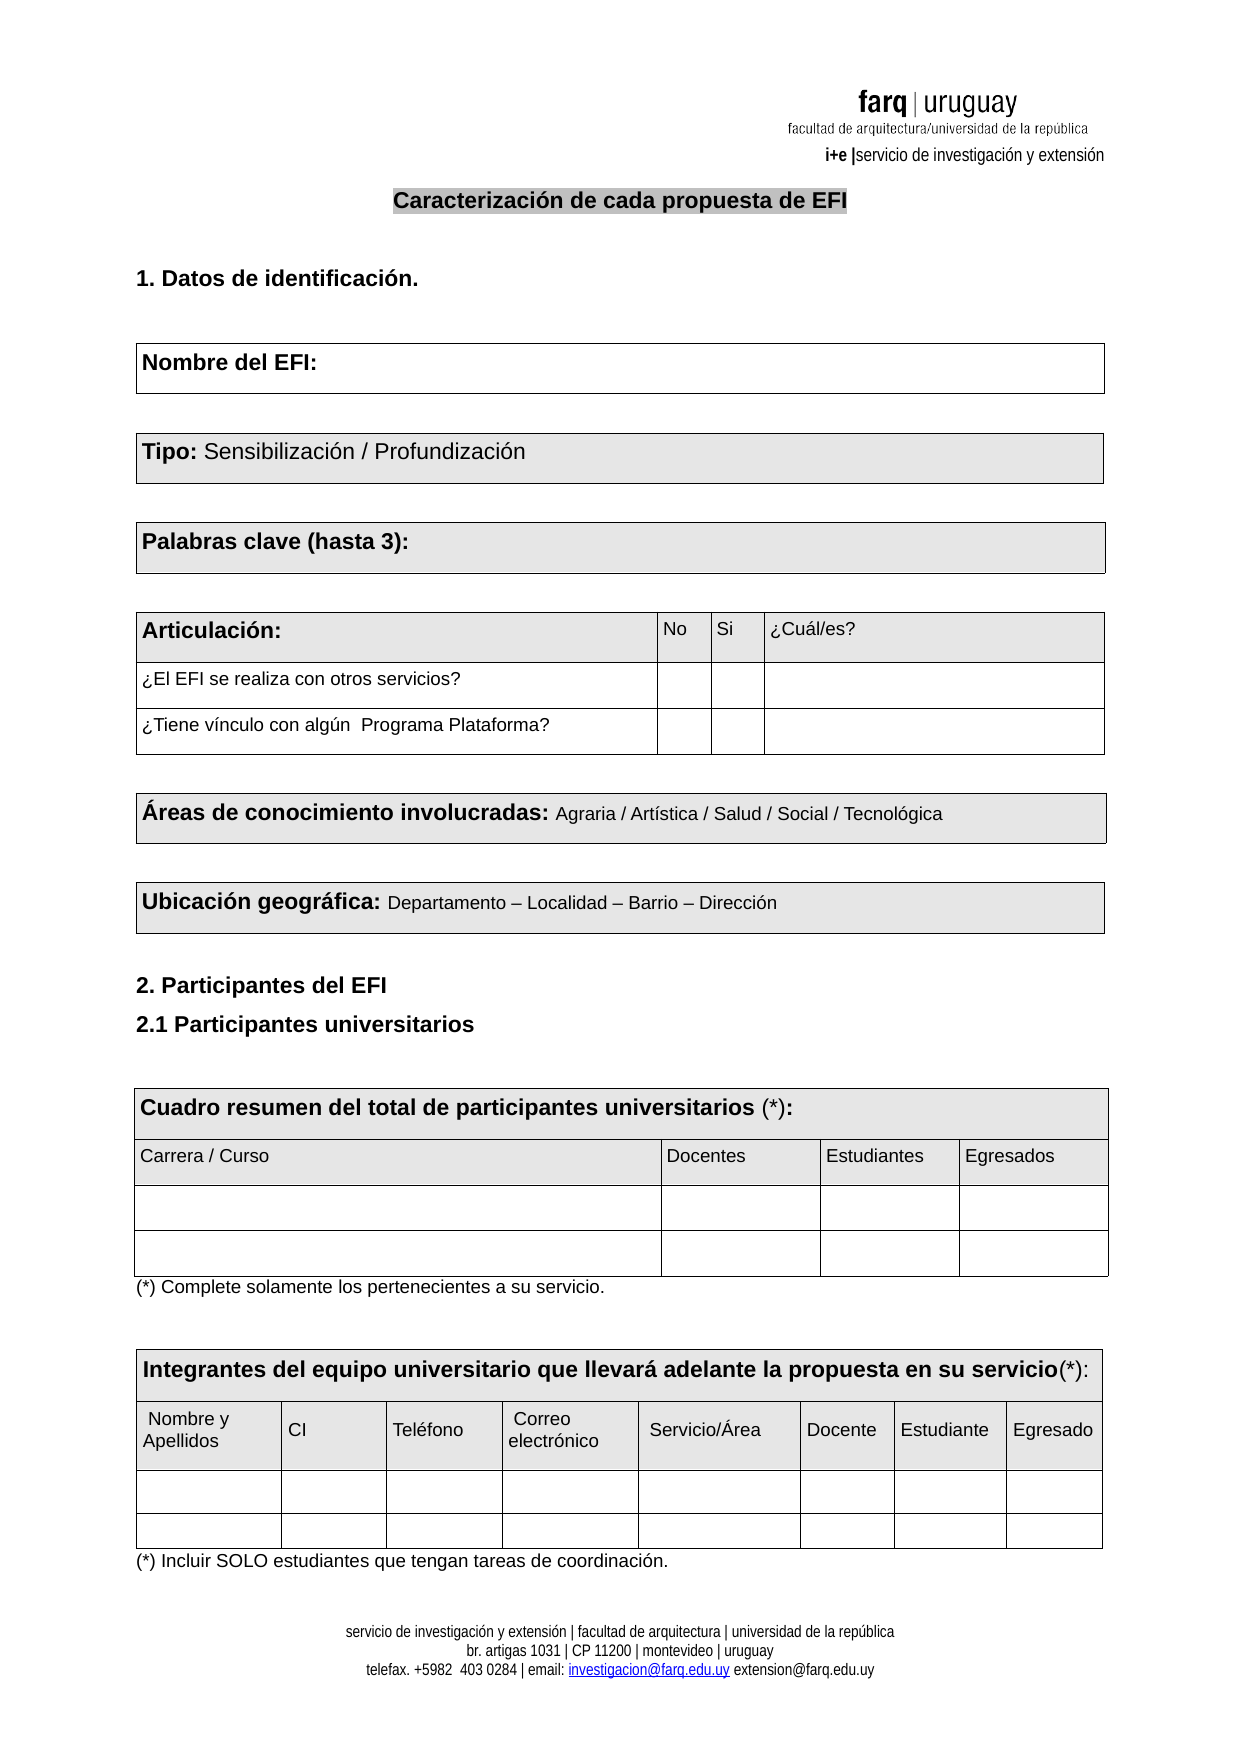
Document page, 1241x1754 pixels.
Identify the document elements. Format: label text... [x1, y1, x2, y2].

table_cell ¿Tiene vínculo con algún Programa Plataforma? [137, 709, 657, 753]
table_header No [658, 613, 711, 662]
text (*) Complete solamente los pertenecientes a su servicio. [136, 1277, 1104, 1298]
text Caracterización de cada propuesta de EFI [136, 187, 1104, 214]
table_cell [960, 1186, 1108, 1230]
table_cell [387, 1471, 502, 1513]
text (*) Incluir SOLO estudiantes que tengan tareas de coordinación. [136, 1549, 1104, 1571]
table_cell [801, 1514, 894, 1548]
table_cell [135, 1186, 661, 1230]
table_cell [137, 1471, 281, 1513]
table_header Tipo: Sensibilización / Profundización [137, 434, 1103, 483]
table_cell [137, 1514, 281, 1548]
table_cell [1007, 1514, 1102, 1548]
table_header Áreas de conocimiento involucradas: Agraria / Artística / Salud / Social / Tecnológica [137, 794, 1106, 843]
table_header Articulación: [137, 613, 657, 662]
table_cell Nombre y Apellidos [137, 1402, 281, 1469]
table_cell Estudiante [895, 1402, 1006, 1469]
table_header Cuadro resumen del total de participantes universitarios (*): [135, 1089, 1108, 1139]
table_cell [503, 1514, 638, 1548]
table_header Integrantes del equipo universitario que llevará adelante la propuesta en su servicio(*): [137, 1350, 1102, 1401]
table_cell Docente [801, 1402, 894, 1469]
table_cell [1007, 1471, 1102, 1513]
table_cell [503, 1471, 638, 1513]
table_cell [895, 1471, 1006, 1513]
table_cell [282, 1471, 386, 1513]
table_cell [282, 1514, 386, 1548]
text 1. Datos de identificación. [136, 265, 1104, 291]
table_cell [821, 1186, 959, 1230]
table_header ¿Cuál/es? [765, 613, 1104, 662]
table_cell [960, 1231, 1108, 1276]
table_cell [765, 663, 1104, 708]
table_cell Docentes [662, 1140, 820, 1184]
table_cell [821, 1231, 959, 1276]
table_header Si [712, 613, 764, 662]
table_cell [135, 1231, 661, 1276]
table_cell CI [282, 1402, 386, 1469]
table_cell Teléfono [387, 1402, 502, 1469]
table_header Nombre del EFI: [137, 344, 1104, 393]
table_cell ¿El EFI se realiza con otros servicios? [137, 663, 657, 708]
table_cell [662, 1186, 820, 1230]
table_cell Carrera / Curso [135, 1140, 661, 1184]
table_cell [387, 1514, 502, 1548]
table_header Ubicación geográfica: Departamento – Localidad – Barrio – Dirección [137, 883, 1104, 933]
table_cell Egresados [960, 1140, 1108, 1184]
table_cell [895, 1514, 1006, 1548]
table_cell [662, 1231, 820, 1276]
table_cell Correo electrónico [503, 1402, 638, 1469]
table_cell [639, 1471, 800, 1513]
text 2.1 Participantes universitarios [136, 1011, 1104, 1037]
table_cell [712, 663, 764, 708]
table_cell [658, 663, 711, 708]
table_cell Egresado [1007, 1402, 1102, 1469]
table_cell [801, 1471, 894, 1513]
table_cell Servicio/Área [639, 1402, 800, 1469]
table_cell [765, 709, 1104, 753]
table_cell [658, 709, 711, 753]
table_cell Estudiantes [821, 1140, 959, 1184]
table_header Palabras clave (hasta 3): [137, 523, 1105, 572]
picture [785, 82, 1090, 137]
table_cell [639, 1514, 800, 1548]
table_cell [712, 709, 764, 753]
text 2. Participantes del EFI [136, 972, 1104, 998]
